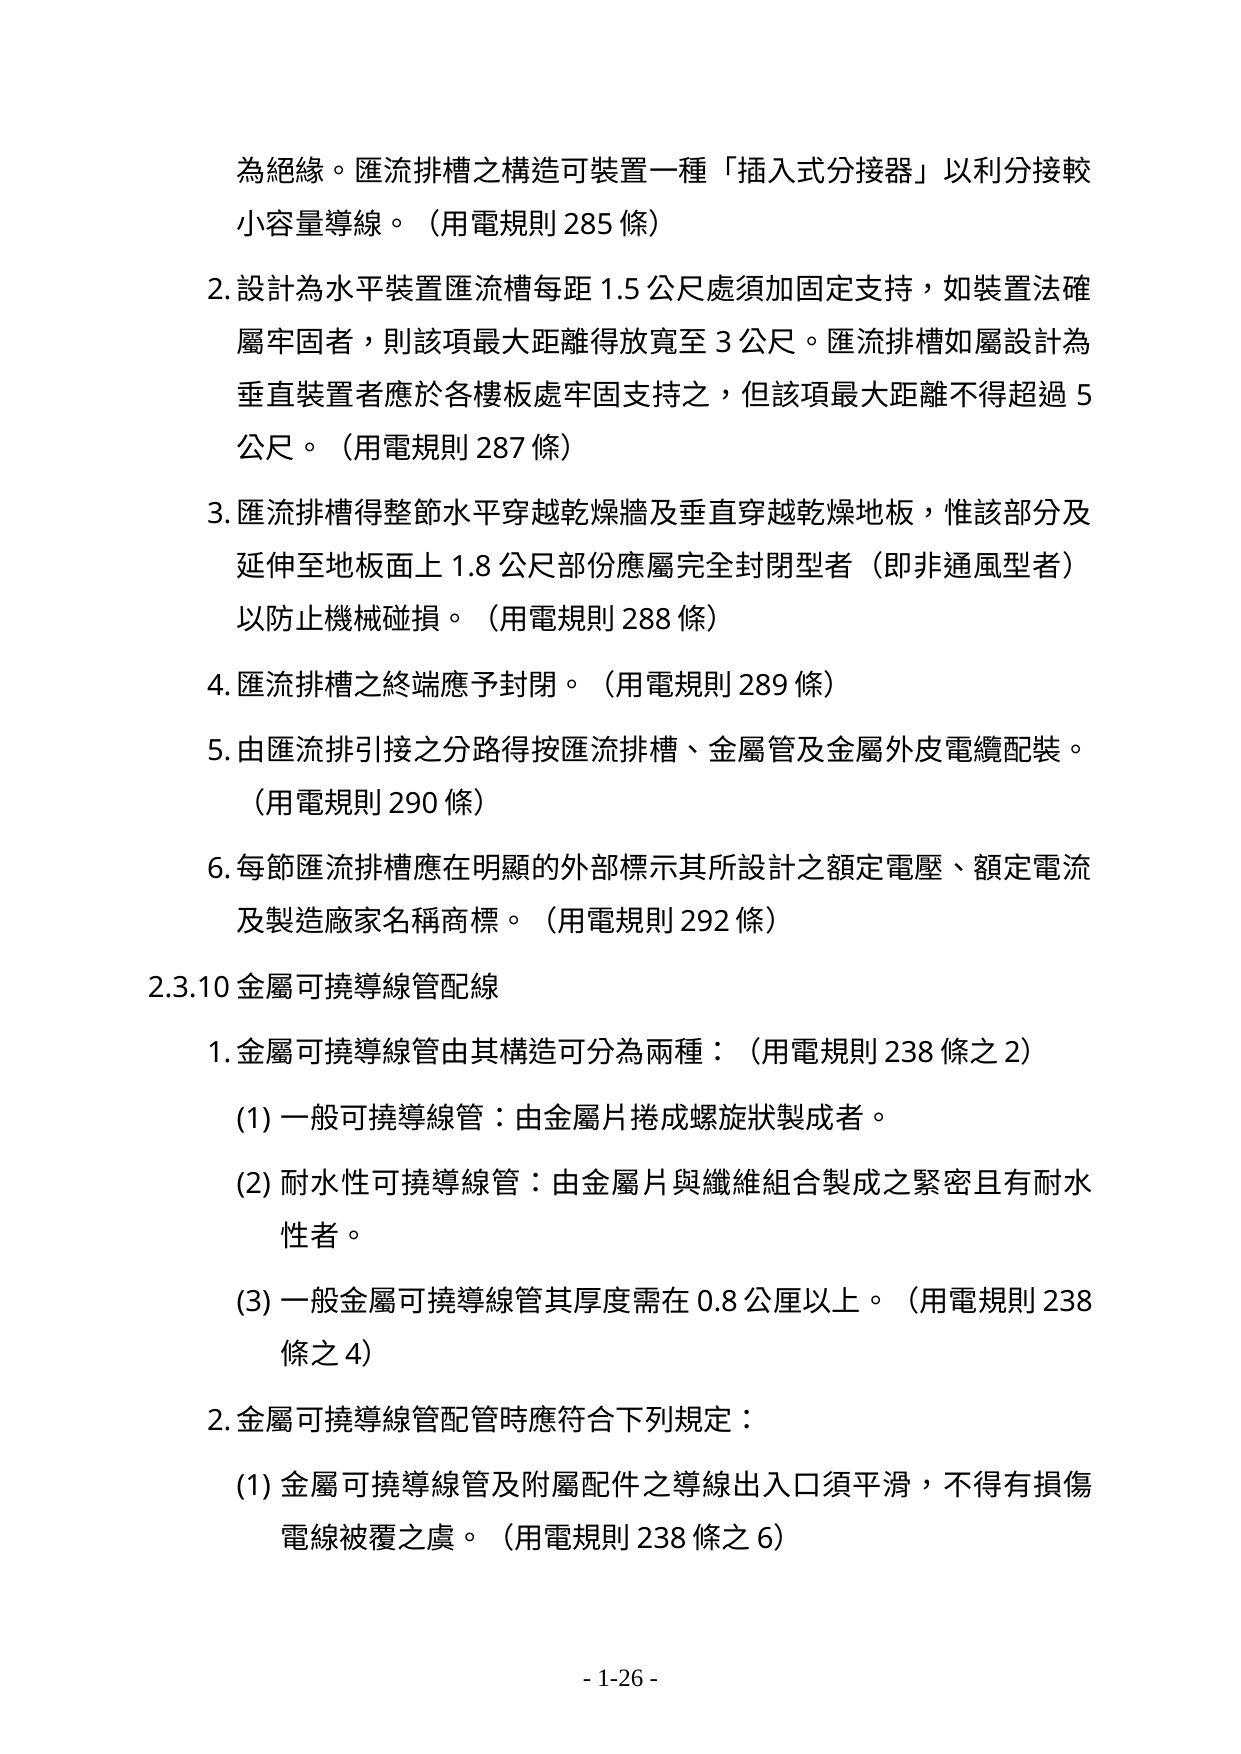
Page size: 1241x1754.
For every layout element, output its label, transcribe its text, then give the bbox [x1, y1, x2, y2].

subtitle 2.3.10 金屬可撓導線管配線 [148, 963, 1092, 1006]
subtitle 6. 每節匯流排槽應在明顯的外部標示其所設計之額定電壓、額定電流及製造廠家名稱商標。（用電規則292條） [207, 845, 1092, 940]
subtitle 4. 匯流排槽之終端應予封閉。（用電規則289條） [207, 661, 1092, 704]
text (3) 一般金屬可撓導線管其厚度需在0.8公厘以上。（用電規則238條之4） [236, 1278, 1092, 1373]
subtitle 為絕緣。匯流排槽之構造可裝置一種「插入式分接器」以利分接較小容量導線。（用電規則285條） [207, 148, 1092, 243]
subtitle 5. 由匯流排引接之分路得按匯流排槽、金屬管及金屬外皮電纜配裝。（用電規則290條） [207, 727, 1092, 822]
subtitle 1. 金屬可撓導線管由其構造可分為兩種：（用電規則238條之2） [207, 1029, 1092, 1071]
subtitle 3. 匯流排槽得整節水平穿越乾燥牆及垂直穿越乾燥地板，惟該部分及延伸至地板面上1.8公尺部份應屬完全封閉型者（即非通風型者）以防止機械碰損。（用電規則288條） [207, 490, 1092, 638]
text (1) 一般可撓導線管：由金屬片捲成螺旋狀製成者。 [236, 1094, 1092, 1137]
text (1) 金屬可撓導線管及附屬配件之導線出入口須平滑，不得有損傷電線被覆之虞。（用電規則238條之6） [236, 1462, 1092, 1557]
subtitle 2. 設計為水平裝置匯流槽每距1.5公尺處須加固定支持，如裝置法確屬牢固者，則該項最大距離得放寬至3公尺。匯流排槽如屬設計為垂直裝置者應於各樓板處牢固支持之，但該項最大距離不得超過5公尺。（用電規則287條） [207, 266, 1092, 467]
subtitle 2. 金屬可撓導線管配管時應符合下列規定： [207, 1396, 1092, 1439]
text (2) 耐水性可撓導線管：由金屬片與纖維組合製成之緊密且有耐水性者。 [236, 1160, 1092, 1255]
